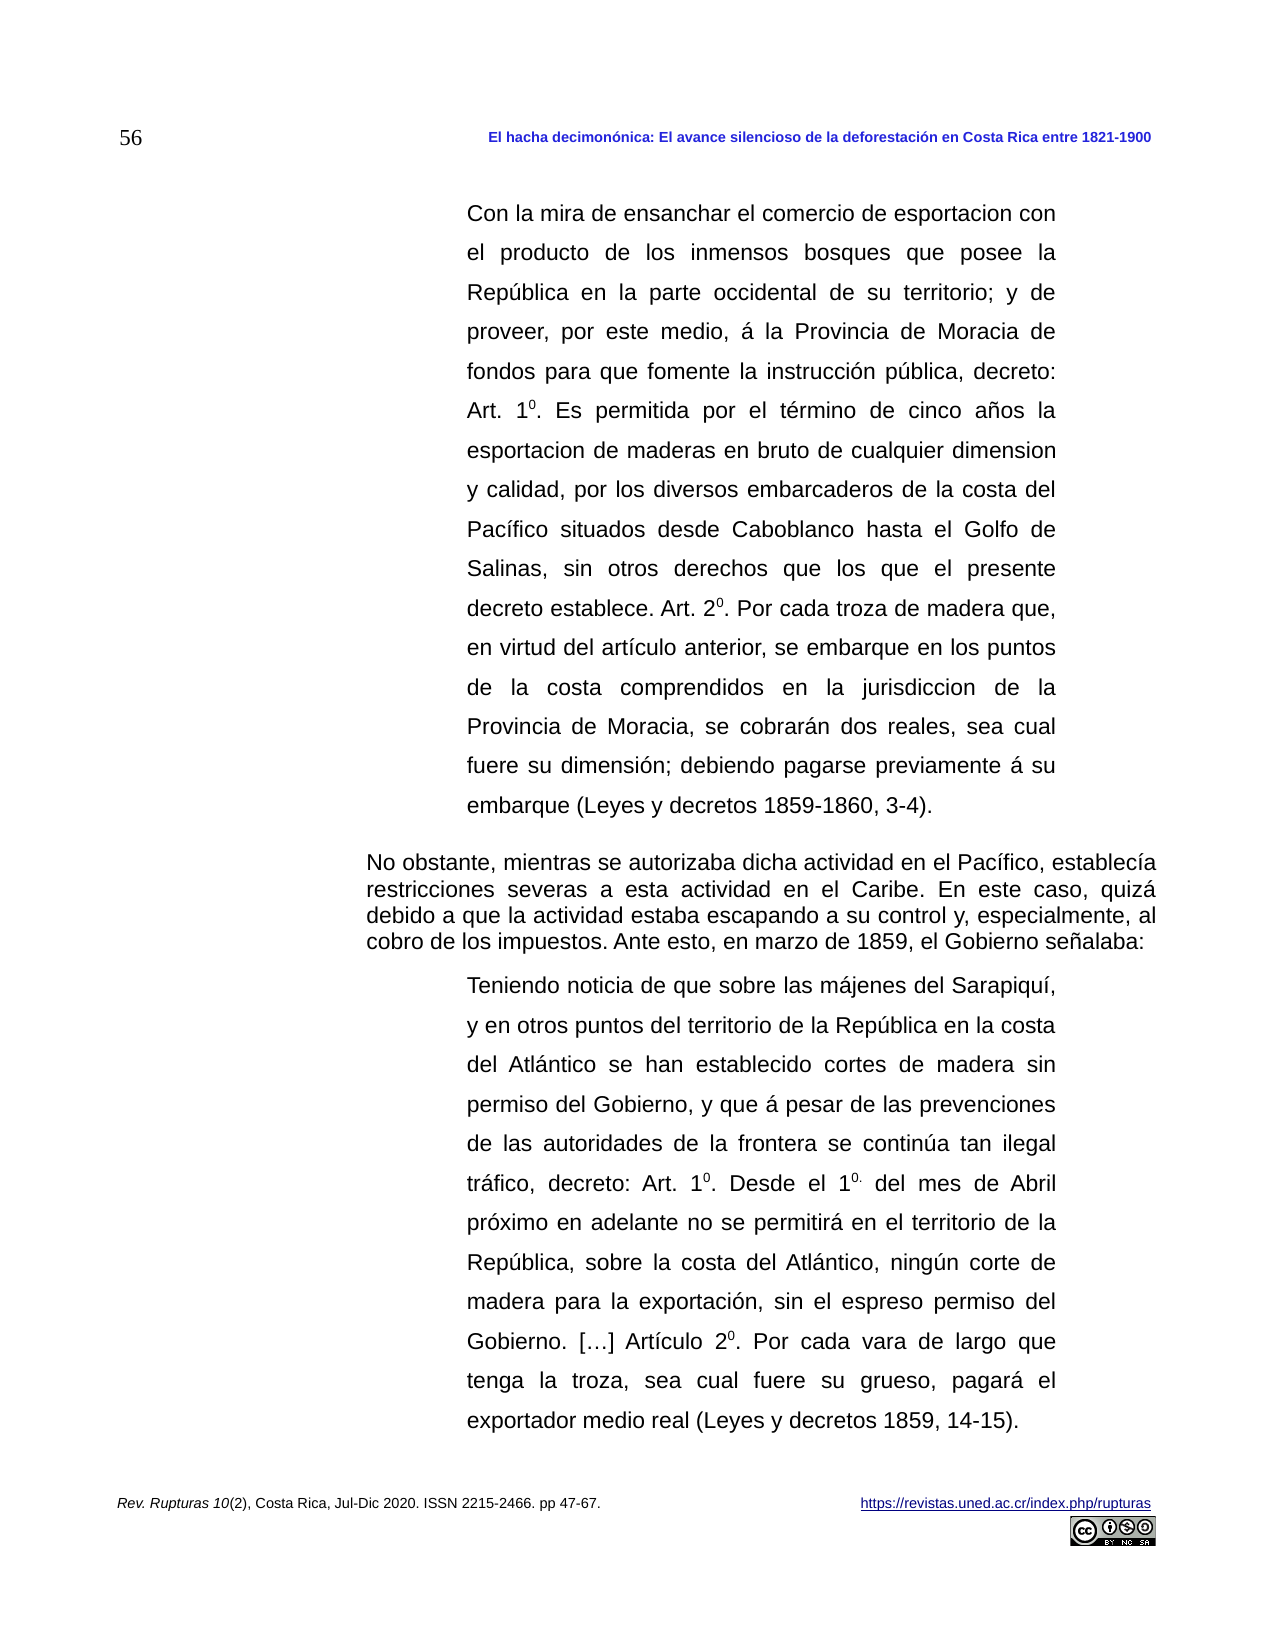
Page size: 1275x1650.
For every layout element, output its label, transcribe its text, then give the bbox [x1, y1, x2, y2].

picture [1070, 1516, 1156, 1546]
text Teniendo noticia de que sobre las májenes del Sarapiquí, y en otros puntos del territorio de la República en la costa del Atlántico se han establecido cortes de madera sin permiso del Gobierno, y que á pesar de las prevenciones de las autoridades de la frontera se continúa tan ilegal tráfico, decreto: Art. 10. Desde el 10. del mes de Abril próximo en adelante no se permitirá en el territorio de la República, sobre la costa del Atlántico, ningún corte de madera para la exportación, sin el espreso permiso del Gobierno. […] Artículo 20. Por cada vara de largo que tenga la troza, sea cual fuere su grueso, pagará el exportador medio real (Leyes y decretos 1859, 14-15). [467, 972, 1056, 1433]
text Con la mira de ensanchar el comercio de esportacion con el producto de los inmensos bosques que posee la República en la parte occidental de su territorio; y de proveer, por este medio, á la Provincia de Moracia de fondos para que fomente la instrucción pública, decreto: Art. 10. Es permitida por el término de cinco años la esportacion de maderas en bruto de cualquier dimension y calidad, por los diversos embarcaderos de la costa del Pacífico situados desde Caboblanco hasta el Golfo de Salinas, sin otros derechos que los que el presente decreto establece. Art. 20. Por cada troza de madera que, en virtud del artículo anterior, se embarque en los puntos de la costa comprendidos en la jurisdiccion de la Provincia de Moracia, se cobrarán dos reales, sea cual fuere su dimensión; debiendo pagarse previamente á su embarque (Leyes y decretos 1859-1860, 3-4). [467, 200, 1056, 818]
text No obstante, mientras se autorizaba dicha actividad en el Pacífico, establecía restricciones severas a esta actividad en el Caribe. En este caso, quizá debido a que la actividad estaba escapando a su control y, especialmente, al cobro de los impuestos. Ante esto, en marzo de 1859, el Gobierno señalaba: [366, 849, 1157, 954]
